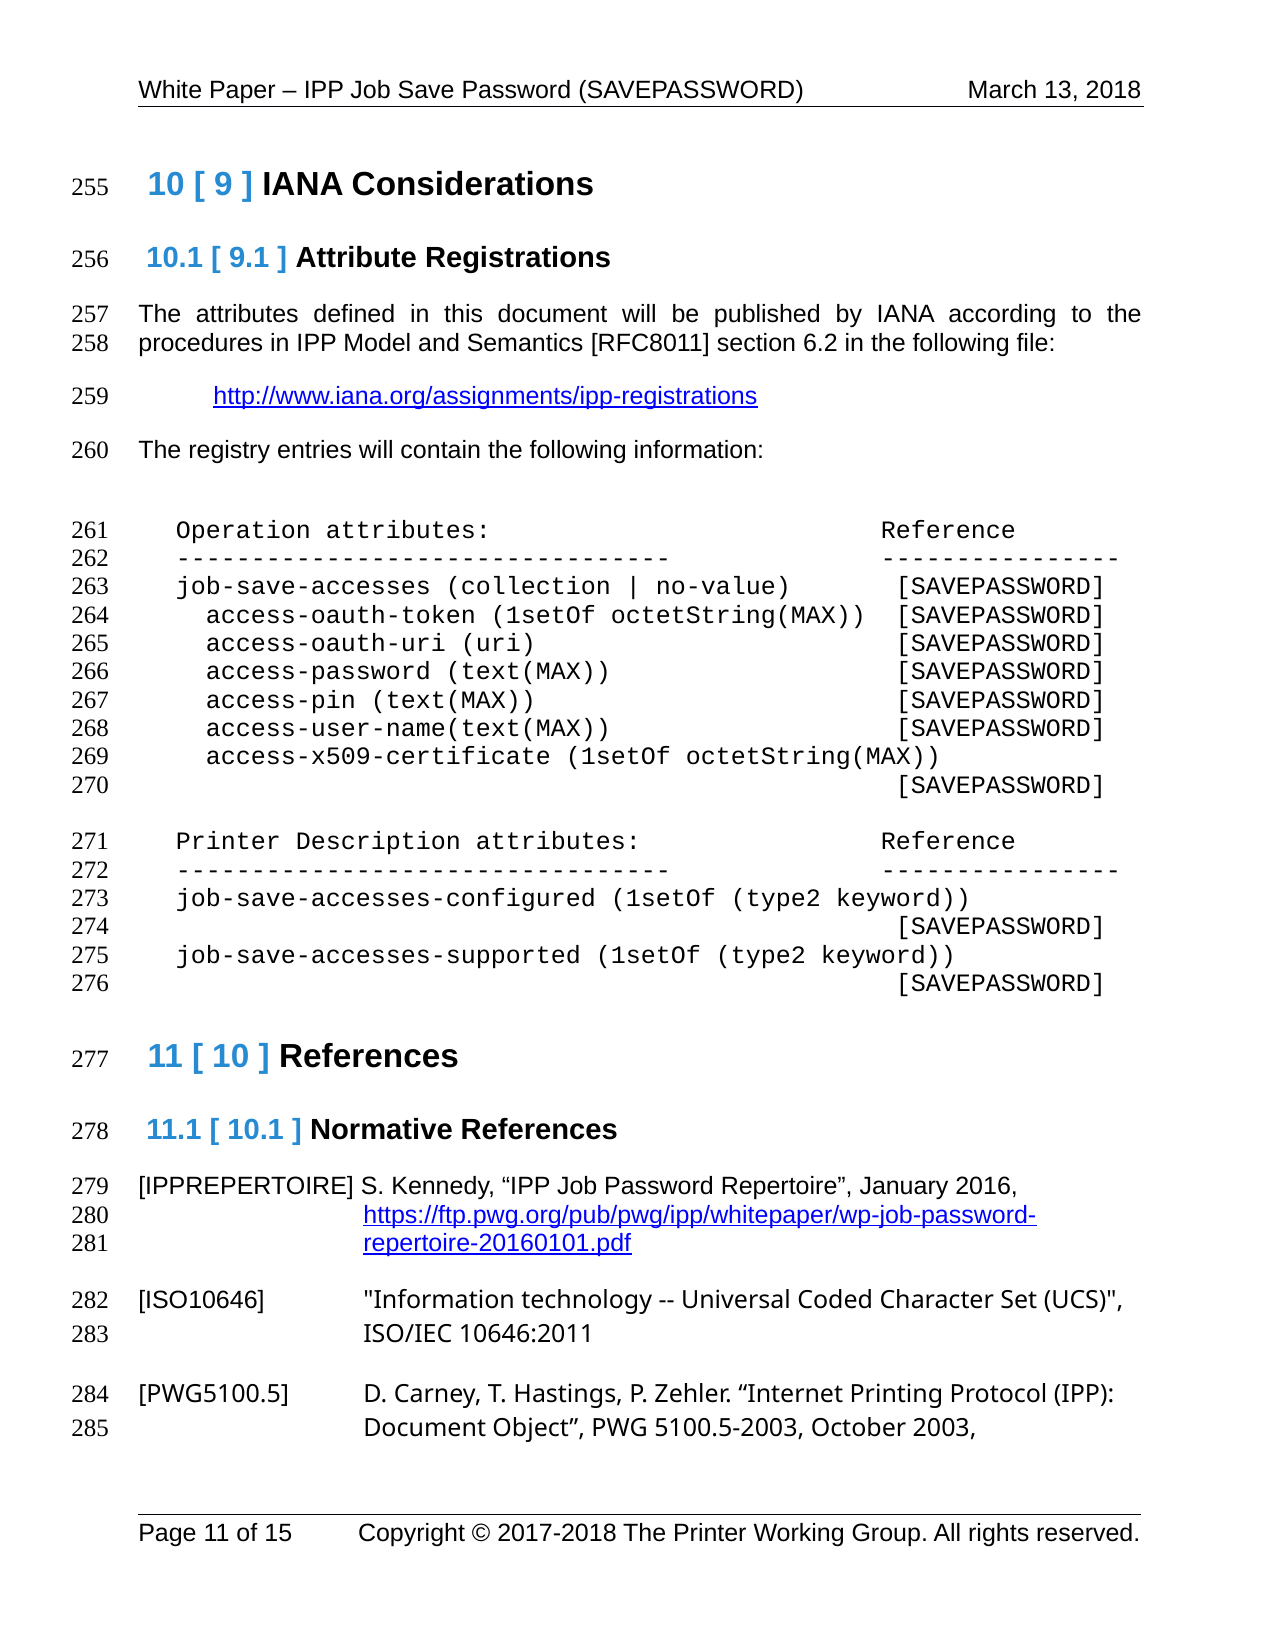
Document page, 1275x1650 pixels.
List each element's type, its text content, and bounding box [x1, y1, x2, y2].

text The registry entries will contain the following information: [138, 435, 1144, 464]
subtitle Normative References [138, 1112, 1144, 1146]
text access-oauth-token (1setOf octetString(MAX)) [SAVEPASSWORD] [176, 602, 1144, 631]
text [PWG5100.5] D. Carney, T. Hastings, P. Zehler. “Internet Printing Protocol (IPP): Document Object”, PWG 5100.5-2003, October 2003, [138, 1375, 1144, 1443]
text Printer Description attributes: Reference [176, 829, 1144, 857]
text [IPPREPERTOIRE] S. Kennedy, “IPP Job Password Repertoire”, January 2016, https://ftp.pwg.org/pub/pwg/ipp/whitepaper/wp-job-password-repertoire-20160101.pdf [138, 1171, 1144, 1257]
text [SAVEPASSWORD] [176, 772, 1144, 801]
text Operation attributes: Reference [176, 517, 1144, 546]
text [ISO10646] "Information technology -- Universal Coded Character Set (UCS)", ISO/IEC 10646:2011 [138, 1282, 1144, 1350]
subtitle Attribute Registrations [138, 240, 1144, 274]
text --------------------------------- ---------------- [176, 546, 1144, 574]
text job-save-accesses-configured (1setOf (type2 keyword)) [176, 886, 1144, 914]
text access-pin (text(MAX)) [SAVEPASSWORD] [176, 687, 1144, 716]
text job-save-accesses-supported (1setOf (type2 keyword)) [176, 942, 1144, 971]
text access-x509-certificate (1setOf octetString(MAX)) [176, 744, 1144, 772]
subtitle References [138, 1036, 1144, 1075]
text access-oauth-uri (uri) [SAVEPASSWORD] [176, 631, 1144, 659]
text [SAVEPASSWORD] [176, 971, 1144, 999]
text The attributes defined in this document will be published by IANA according to the procedures in IPP Model and Semantics [RFC8011] section 6.2 in the following file: [138, 299, 1144, 356]
text job-save-accesses (collection | no-value) [SAVEPASSWORD] [176, 574, 1144, 602]
text access-user-name(text(MAX)) [SAVEPASSWORD] [176, 716, 1144, 744]
subtitle IANA Considerations [138, 164, 1144, 203]
text access-password (text(MAX)) [SAVEPASSWORD] [176, 659, 1144, 687]
text http://www.iana.org/assignments/ipp-registrations [213, 381, 1144, 410]
text --------------------------------- ---------------- [176, 857, 1144, 886]
text [SAVEPASSWORD] [176, 914, 1144, 942]
